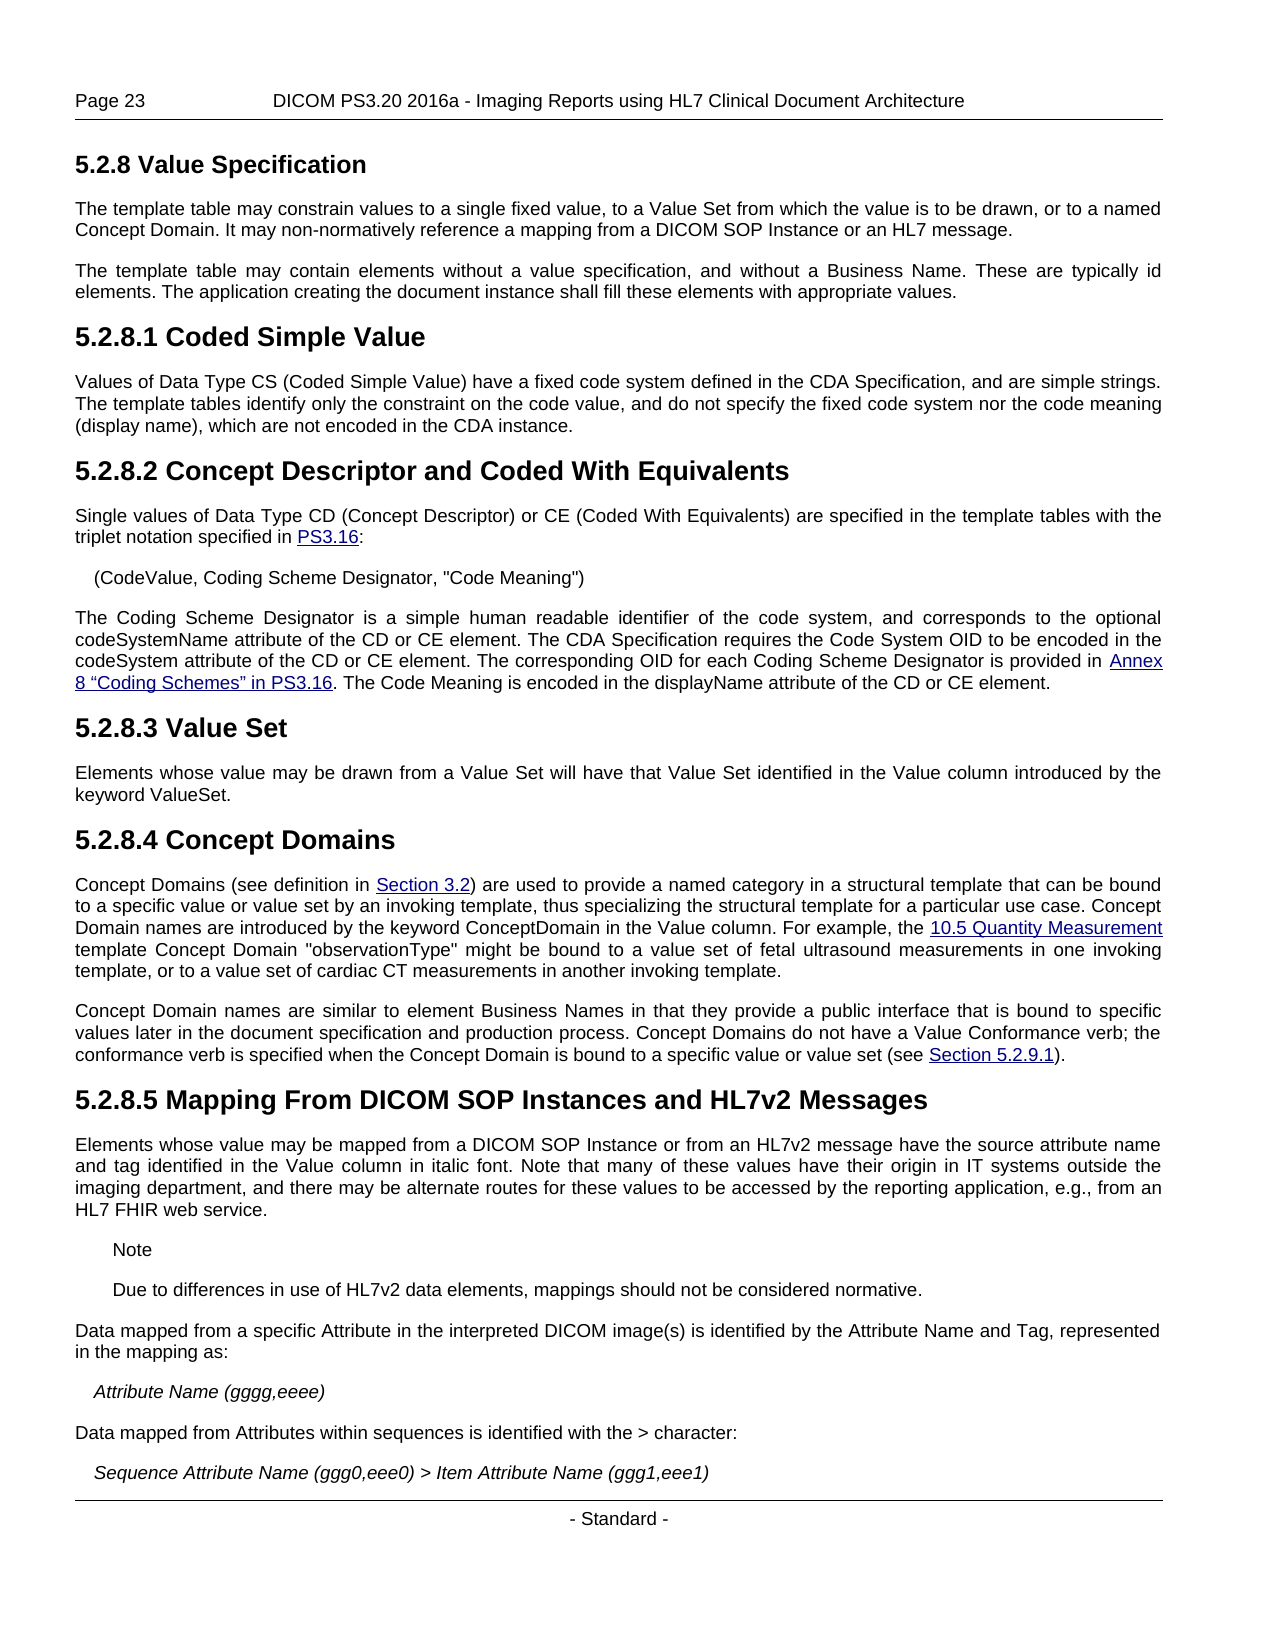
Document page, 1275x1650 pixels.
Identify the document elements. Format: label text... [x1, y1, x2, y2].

text 5.2.8 Value Specification [75, 150, 1162, 179]
text 5.2.8.2 Concept Descriptor and Coded With Equivalents [75, 455, 1162, 486]
text Elements whose value may be drawn from a Value Set will have that Value Set identified in the Value column introduced by the keyword ValueSet. [75, 762, 1162, 805]
text Elements whose value may be mapped from a DICOM SOP Instance or from an HL7v2 message have the source attribute name and tag identified in the Value column in italic font. Note that many of these values have their origin in IT systems outside the imaging department, and there may be alternate routes for these values to be accessed by the reporting application, e.g., from an HL7 FHIR web service. [75, 1134, 1162, 1220]
text 5.2.8.5 Mapping From DICOM SOP Instances and HL7v2 Messages [75, 1084, 1162, 1115]
text Sequence Attribute Name (ggg0,eee0) > Item Attribute Name (ggg1,eee1) [94, 1462, 1162, 1483]
text The template table may constrain values to a single fixed value, to a Value Set from which the value is to be drawn, or to a named Concept Domain. It may non-normatively reference a mapping from a DICOM SOP Instance or an HL7 message. [75, 197, 1162, 241]
text The Coding Scheme Designator is a simple human readable identifier of the code system, and corresponds to the optional codeSystemName attribute of the CD or CE element. The CDA Specification requires the Code System OID to be encoded in the codeSystem attribute of the CD or CE element. The corresponding OID for each Coding Scheme Designator is provided in Annex 8 “Coding Schemes” in PS3.16. The Code Meaning is encoded in the displayName attribute of the CD or CE element. [75, 607, 1162, 693]
text (CodeValue, Coding Scheme Designator, "Code Meaning") [94, 567, 1162, 588]
text Data mapped from a specific Attribute in the interpreted DICOM image(s) is identified by the Attribute Name and Tag, represented in the mapping as: [75, 1319, 1162, 1362]
text Data mapped from Attributes within sequences is identified with the > character: [75, 1422, 1162, 1443]
text The template table may contain elements without a value specification, and without a Business Name. These are typically id elements. The application creating the document instance shall fill these elements with appropriate values. [75, 259, 1162, 302]
text Note [112, 1239, 1125, 1260]
text 5.2.8.3 Value Set [75, 712, 1162, 743]
text Due to differences in use of HL7v2 data elements, mappings should not be considered normative. [112, 1279, 1125, 1301]
text Concept Domains (see definition in Section 3.2) are used to provide a named category in a structural template that can be bound to a specific value or value set by an invoking template, thus specializing the structural template for a particular use case. Concept Domain names are introduced by the keyword ConceptDomain in the Value column. For example, the 10.5 Quantity Measurement template Concept Domain "observationType" might be bound to a value set of fetal ultrasound measurements in one invoking template, or to a value set of cardiac CT measurements in another invoking template. [75, 874, 1162, 982]
text Single values of Data Type CD (Concept Descriptor) or CE (Coded With Equivalents) are specified in the template tables with the triplet notation specified in PS3.16: [75, 505, 1162, 548]
text 5.2.8.1 Coded Simple Value [75, 321, 1162, 352]
text Values of Data Type CS (Coded Simple Value) have a fixed code system defined in the CDA Specification, and are simple strings. The template tables identify only the constraint on the code value, and do not specify the fixed code system nor the code meaning (display name), which are not encoded in the CDA instance. [75, 371, 1162, 436]
text Attribute Name (gggg,eeee) [94, 1381, 1162, 1403]
text 5.2.8.4 Concept Domains [75, 824, 1162, 855]
text Concept Domain names are similar to element Business Names in that they provide a public interface that is bound to specific values later in the document specification and production process. Concept Domains do not have a Value Conformance verb; the conformance verb is specified when the Concept Domain is bound to a specific value or value set (see Section 5.2.9.1). [75, 1000, 1162, 1065]
